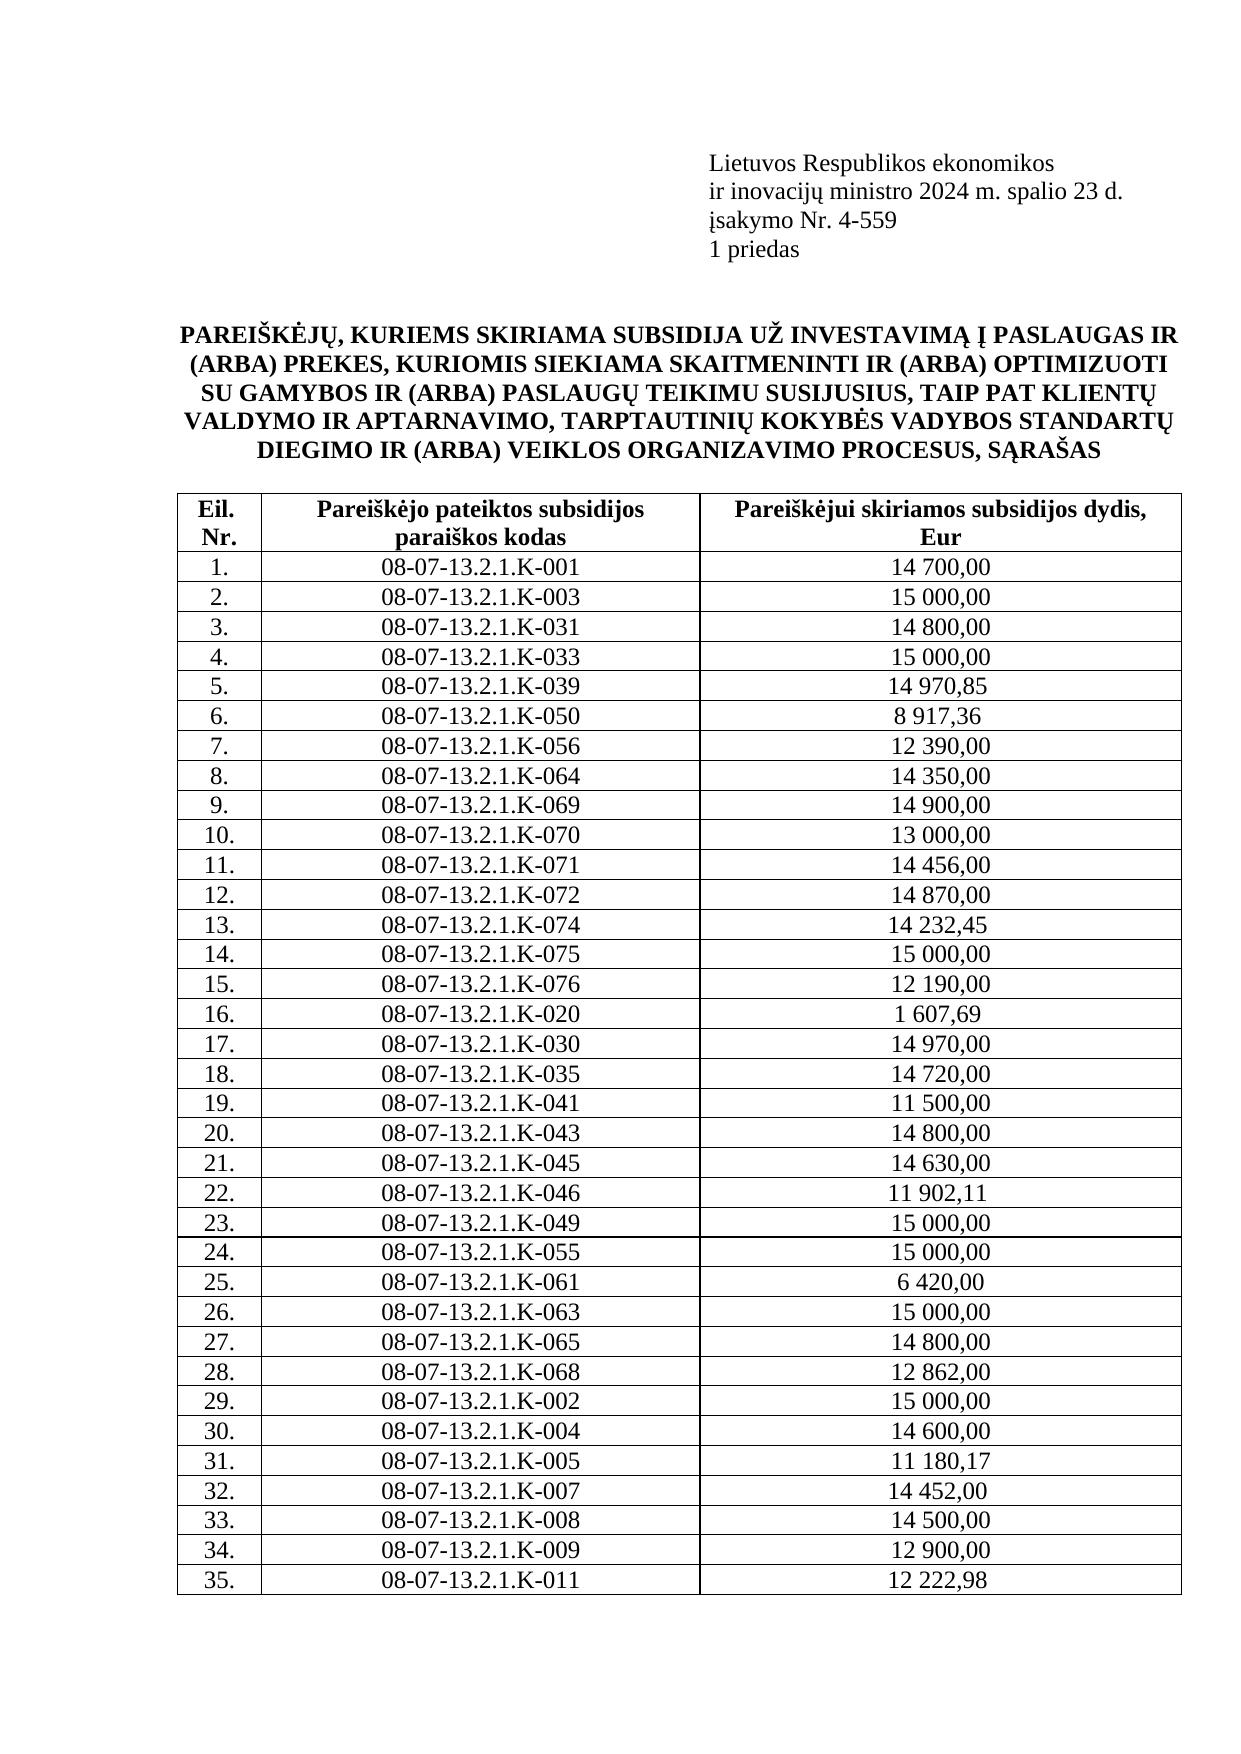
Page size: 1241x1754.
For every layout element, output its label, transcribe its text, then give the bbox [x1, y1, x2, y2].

table_cell 23. [178, 1208, 261, 1236]
table_cell 08-07-13.2.1.K-020 [262, 999, 699, 1028]
table_cell 14 720,00 [701, 1059, 1181, 1087]
table_cell 14 800,00 [701, 1327, 1181, 1356]
table_cell 14 600,00 [701, 1416, 1181, 1445]
table_cell 15 000,00 [701, 940, 1181, 968]
table_cell 15. [178, 969, 261, 998]
table_cell 08-07-13.2.1.K-055 [262, 1238, 699, 1266]
table_cell 08-07-13.2.1.K-046 [262, 1178, 699, 1207]
table_cell 14 970,00 [701, 1029, 1181, 1058]
table_cell 12 900,00 [701, 1535, 1181, 1564]
table_cell 13 000,00 [701, 820, 1181, 849]
table_cell 14 452,00 [701, 1476, 1181, 1504]
text 1 priedas [709, 234, 1181, 263]
table_cell 22. [178, 1178, 261, 1207]
table_cell 31. [178, 1446, 261, 1475]
table_cell 08-07-13.2.1.K-001 [262, 552, 699, 581]
table_cell 08-07-13.2.1.K-043 [262, 1118, 699, 1147]
table_cell 08-07-13.2.1.K-007 [262, 1476, 699, 1504]
table_cell 2. [178, 582, 261, 611]
table_cell 12 862,00 [701, 1357, 1181, 1385]
table_cell 08-07-13.2.1.K-074 [262, 910, 699, 938]
table_cell 08-07-13.2.1.K-075 [262, 940, 699, 968]
table_cell 14 900,00 [701, 791, 1181, 819]
table_cell 5. [178, 671, 261, 700]
table_cell 30. [178, 1416, 261, 1445]
table_cell 12 190,00 [701, 969, 1181, 998]
table_cell 29. [178, 1386, 261, 1415]
table_cell 35. [178, 1565, 261, 1594]
table_cell 14 800,00 [701, 1118, 1181, 1147]
table_cell 25. [178, 1267, 261, 1296]
table_cell 08-07-13.2.1.K-033 [262, 642, 699, 670]
table_cell 08-07-13.2.1.K-003 [262, 582, 699, 611]
table_cell 12 222,98 [701, 1565, 1181, 1594]
table_cell 08-07-13.2.1.K-056 [262, 731, 699, 760]
table_cell 8. [178, 761, 261, 789]
table_cell 08-07-13.2.1.K-069 [262, 791, 699, 819]
table_cell 7. [178, 731, 261, 760]
table_cell 15 000,00 [701, 1238, 1181, 1266]
table_cell 14. [178, 940, 261, 968]
table_cell 08-07-13.2.1.K-049 [262, 1208, 699, 1236]
text ir inovacijų ministro 2024 m. spalio 23 d. [177, 176, 1181, 205]
text įsakymo Nr. 4-559 [177, 205, 1181, 234]
table_cell 14 350,00 [701, 761, 1181, 789]
table_cell 08-07-13.2.1.K-063 [262, 1297, 699, 1326]
table_cell 15 000,00 [701, 1208, 1181, 1236]
table_cell 08-07-13.2.1.K-071 [262, 850, 699, 879]
table_header Pareiškėjui skiriamos subsidijos dydis, Eur [701, 494, 1181, 551]
table_cell 08-07-13.2.1.K-070 [262, 820, 699, 849]
table_cell 08-07-13.2.1.K-009 [262, 1535, 699, 1564]
table_cell 8 917,36 [701, 701, 1181, 730]
table_cell 14 500,00 [701, 1506, 1181, 1534]
table_cell 16. [178, 999, 261, 1028]
table_cell 08-07-13.2.1.K-064 [262, 761, 699, 789]
table_cell 14 630,00 [701, 1148, 1181, 1177]
table_cell 24. [178, 1238, 261, 1266]
text Lietuvos Respublikos ekonomikos [177, 148, 1181, 176]
table_cell 14 700,00 [701, 552, 1181, 581]
table_cell 08-07-13.2.1.K-065 [262, 1327, 699, 1356]
table_cell 15 000,00 [701, 1386, 1181, 1415]
text PAREIŠKĖJŲ, KURIEMS SKIRIAMA SUBSIDIJA UŽ INVESTAVIMĄ Į PASLAUGAS IR (ARBA) PREKES, KURIOMIS SIEKIAMA SKAITMENINTI IR (ARBA) OPTIMIZUOTI SU GAMYBOS IR (ARBA) PASLAUGŲ TEIKIMU SUSIJUSIUS, TAIP PAT KLIENTŲ VALDYMO IR APTARNAVIMO, TARPTAUTINIŲ KOKYBĖS VADYBOS STANDARTŲ DIEGIMO IR (ARBA) VEIKLOS ORGANIZAVIMO PROCESUS, SĄRAŠAS [177, 320, 1181, 464]
table_cell 11 500,00 [701, 1089, 1181, 1117]
table_cell 12 390,00 [701, 731, 1181, 760]
table_cell 19. [178, 1089, 261, 1117]
table_cell 08-07-13.2.1.K-050 [262, 701, 699, 730]
table_cell 4. [178, 642, 261, 670]
table_cell 15 000,00 [701, 1297, 1181, 1326]
table_cell 14 800,00 [701, 612, 1181, 641]
table_cell 27. [178, 1327, 261, 1356]
table_cell 08-07-13.2.1.K-045 [262, 1148, 699, 1177]
table_cell 08-07-13.2.1.K-041 [262, 1089, 699, 1117]
table_cell 13. [178, 910, 261, 938]
table_header Eil. Nr. [178, 494, 261, 551]
table_cell 15 000,00 [701, 582, 1181, 611]
table_cell 9. [178, 791, 261, 819]
table_cell 20. [178, 1118, 261, 1147]
table_cell 08-07-13.2.1.K-030 [262, 1029, 699, 1058]
table_cell 08-07-13.2.1.K-005 [262, 1446, 699, 1475]
table_cell 11 902,11 [701, 1178, 1181, 1207]
table_cell 26. [178, 1297, 261, 1326]
table_cell 28. [178, 1357, 261, 1385]
table_cell 6. [178, 701, 261, 730]
table_cell 3. [178, 612, 261, 641]
table_cell 08-07-13.2.1.K-061 [262, 1267, 699, 1296]
table_cell 08-07-13.2.1.K-076 [262, 969, 699, 998]
table_cell 1 607,69 [701, 999, 1181, 1028]
table_cell 12. [178, 880, 261, 909]
table_cell 08-07-13.2.1.K-035 [262, 1059, 699, 1087]
table_cell 11. [178, 850, 261, 879]
table_cell 17. [178, 1029, 261, 1058]
table_cell 15 000,00 [701, 642, 1181, 670]
table_cell 08-07-13.2.1.K-072 [262, 880, 699, 909]
table_cell 10. [178, 820, 261, 849]
table_cell 08-07-13.2.1.K-031 [262, 612, 699, 641]
table_cell 11 180,17 [701, 1446, 1181, 1475]
table_cell 08-07-13.2.1.K-002 [262, 1386, 699, 1415]
table_header Pareiškėjo pateiktos subsidijos paraiškos kodas [262, 494, 699, 551]
table_cell 08-07-13.2.1.K-004 [262, 1416, 699, 1445]
table_cell 08-07-13.2.1.K-008 [262, 1506, 699, 1534]
table_cell 34. [178, 1535, 261, 1564]
table_cell 33. [178, 1506, 261, 1534]
table_cell 1. [178, 552, 261, 581]
table_cell 21. [178, 1148, 261, 1177]
table_cell 14 456,00 [701, 850, 1181, 879]
table_cell 08-07-13.2.1.K-039 [262, 671, 699, 700]
table_cell 14 970,85 [701, 671, 1181, 700]
table_cell 08-07-13.2.1.K-011 [262, 1565, 699, 1594]
table_cell 14 232,45 [701, 910, 1181, 938]
table_cell 6 420,00 [701, 1267, 1181, 1296]
table_cell 14 870,00 [701, 880, 1181, 909]
table_cell 08-07-13.2.1.K-068 [262, 1357, 699, 1385]
table_cell 32. [178, 1476, 261, 1504]
table_cell 18. [178, 1059, 261, 1087]
